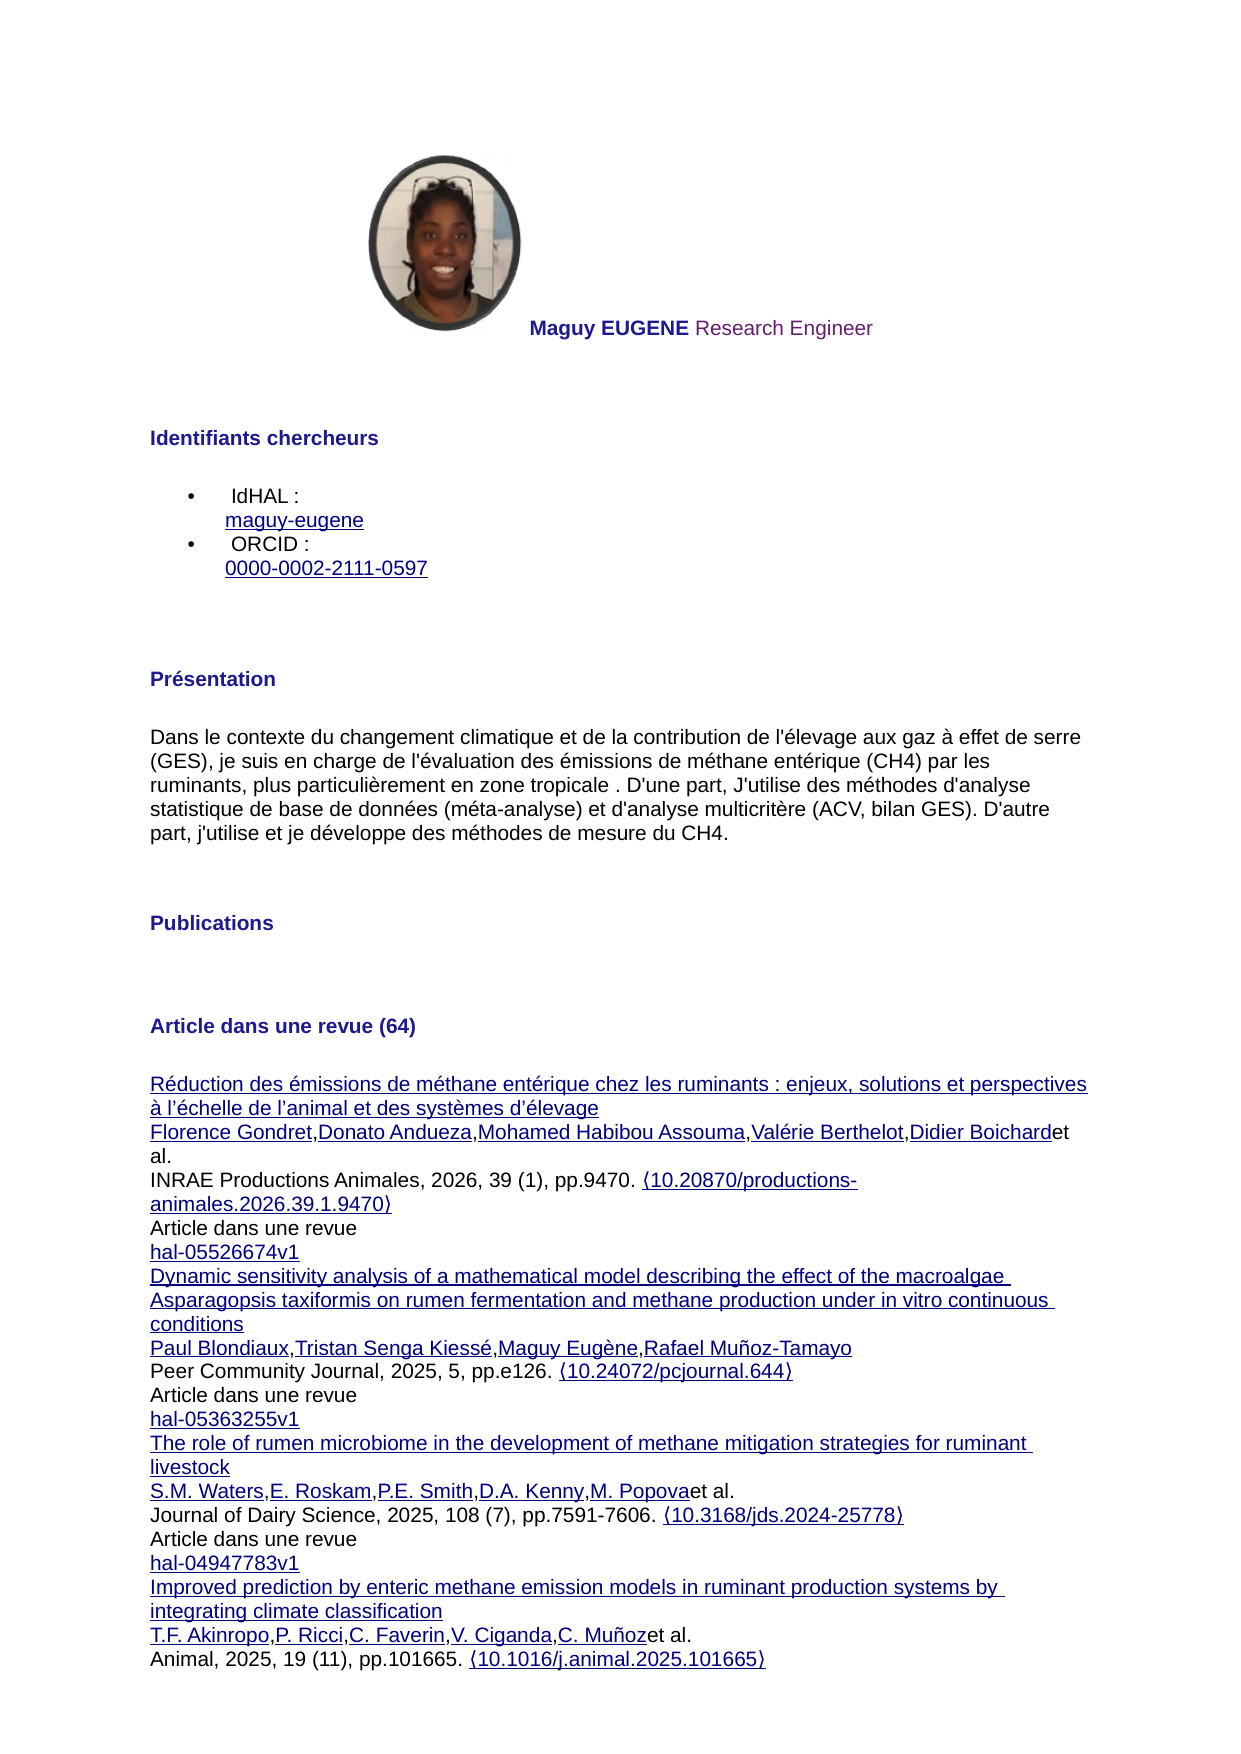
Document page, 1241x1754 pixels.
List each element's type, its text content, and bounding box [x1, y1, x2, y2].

list ORCID : [187, 532, 1090, 556]
subtitle Publications [150, 910, 1090, 934]
table_cell The role of rumen microbiome in the development of methane mitigation strategies for ruminant livestock S.M. Waters,E. Roskam,P.E. Smith,D.A. Kenny,M. Popovaet al. Journal of Dairy Science, 2025, 108 (7), pp.7591-7606. ⟨10.3168/jds.2024-25778⟩ Article dans une revue hal-04947783v1 [150, 1431, 1090, 1575]
list maguy-eugene [187, 508, 1090, 532]
list 0000-0002-2111-0597 [187, 556, 1090, 580]
table_cell Dynamic sensitivity analysis of a mathematical model describing the effect of the macroalgae Asparagopsis taxiformis on rumen fermentation and methane production under in vitro continuous conditions Paul Blondiaux,Tristan Senga Kiessé,Maguy Eugène,Rafael Muñoz-Tamayo Peer Community Journal, 2025, 5, pp.e126. ⟨10.24072/pcjournal.644⟩ Article dans une revue hal-05363255v1 [150, 1264, 1090, 1431]
subtitle Maguy EUGENE Research Engineer [150, 150, 1090, 339]
table_cell Improved prediction by enteric methane emission models in ruminant production systems by integrating climate classification T.F. Akinropo,P. Ricci,C. Faverin,V. Ciganda,C. Muñozet al. Animal, 2025, 19 (11), pp.101665. ⟨10.1016/j.animal.2025.101665⟩ [150, 1575, 1090, 1671]
table_header Réduction des émissions de méthane entérique chez les ruminants : enjeux, solutions et perspectives à l’échelle de l’animal et des systèmes d’élevage Florence Gondret,Donato Andueza,Mohamed Habibou Assouma,Valérie Berthelot,Didier Boichardet al. INRAE Productions Animales, 2026, 39 (1), pp.9470. ⟨10.20870/productions-animales.2026.39.1.9470⟩ Article dans une revue hal-05526674v1 [150, 1072, 1090, 1263]
subtitle Présentation [150, 667, 1090, 691]
picture [367, 150, 524, 336]
text Dans le contexte du changement climatique et de la contribution de l'élevage aux gaz à effet de serre (GES), je suis en charge de l'évaluation des émissions de méthane entérique (CH4) par les ruminants, plus particulièrement en zone tropicale . D'une part, J'utilise des méthodes d'analyse statistique de base de données (méta-analyse) et d'analyse multicritère (ACV, bilan GES). D'autre part, j'utilise et je développe des méthodes de mesure du CH4. [150, 725, 1090, 845]
list IdHAL : [187, 484, 1090, 508]
subtitle Article dans une revue (64) [150, 1013, 1090, 1037]
subtitle Identifiants chercheurs [150, 426, 1090, 450]
